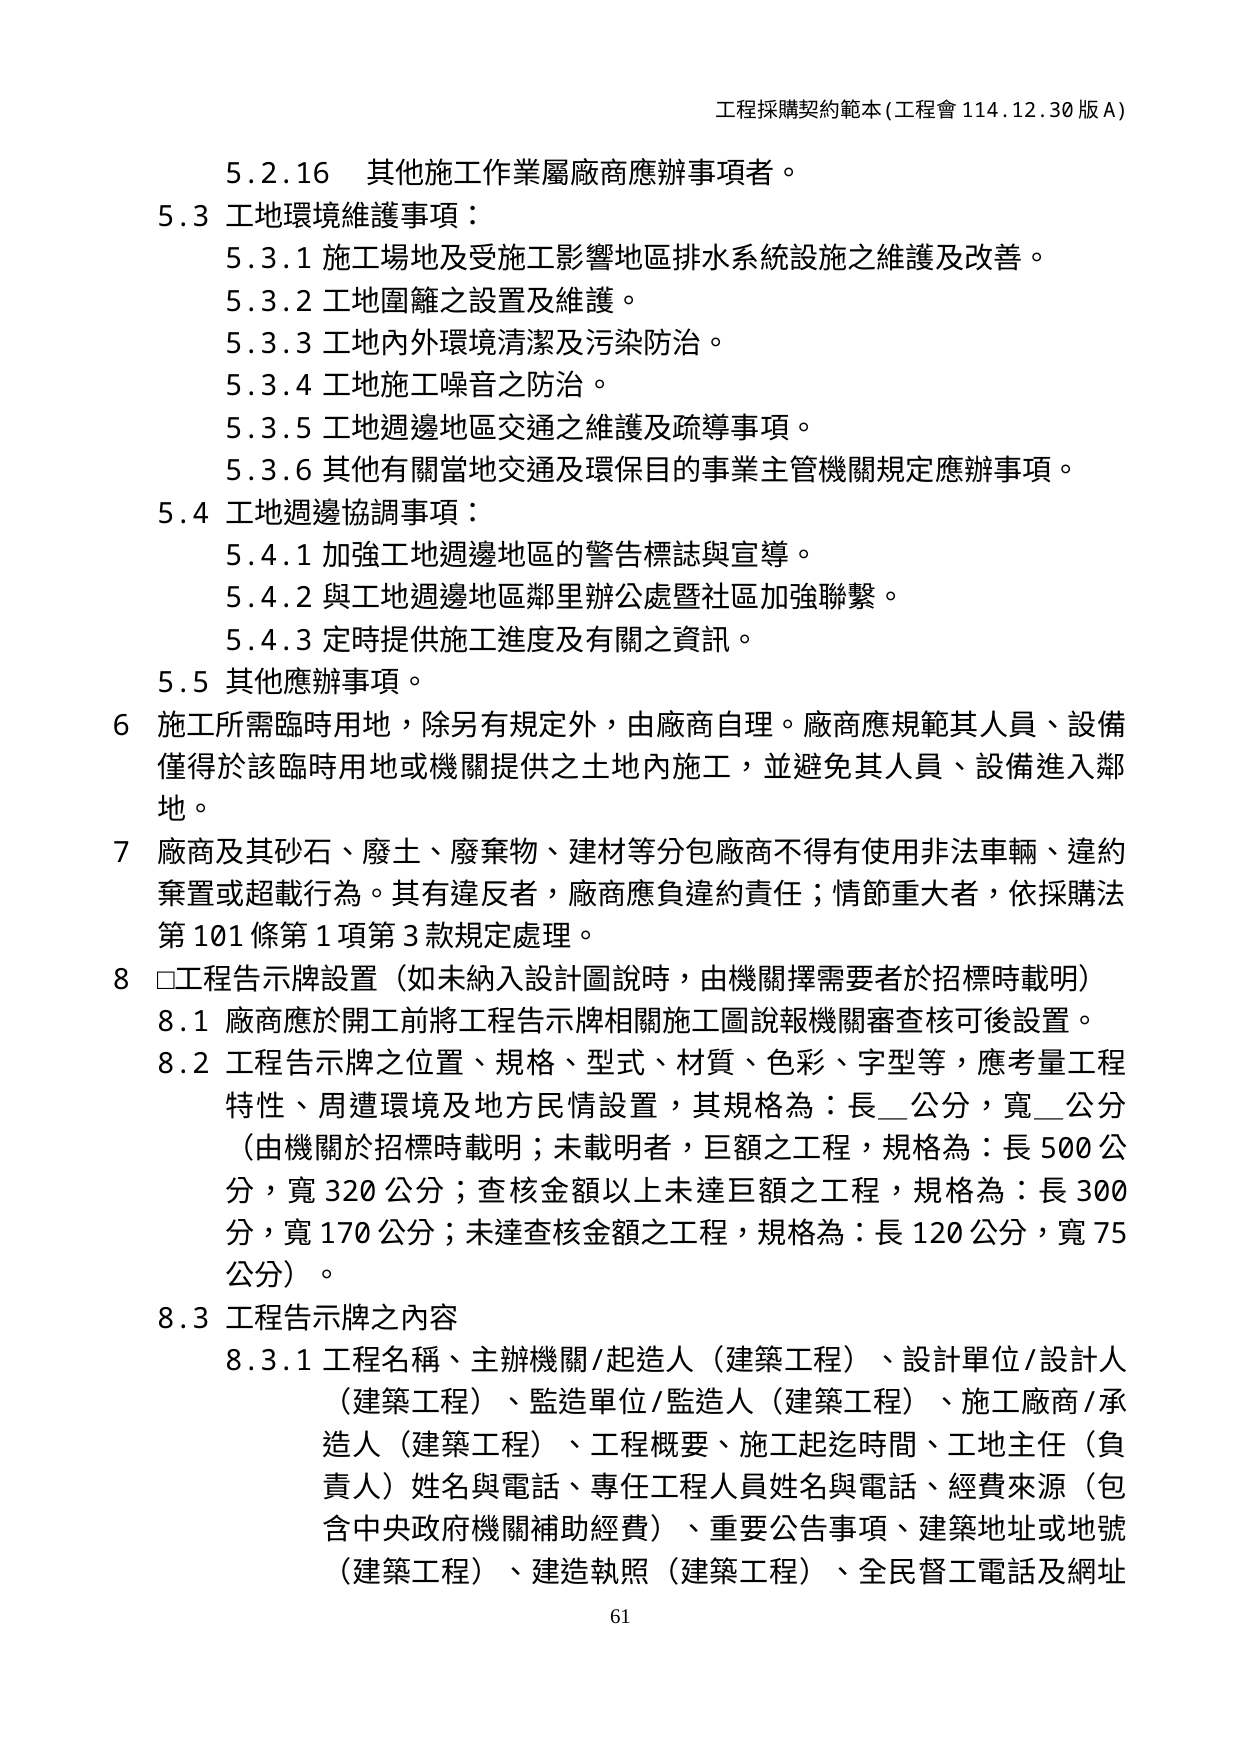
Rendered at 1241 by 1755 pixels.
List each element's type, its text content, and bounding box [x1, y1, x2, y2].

list 工程告示牌之內容 [157, 1294, 1128, 1337]
list 工地圍籬之設置及維護。 [225, 277, 1128, 319]
list 加強工地週邊地區的警告標誌與宣導。 [225, 532, 1128, 574]
list 工地週邊地區交通之維護及疏導事項。 [225, 404, 1128, 447]
list 施工所需臨時用地，除另有規定外，由廠商自理。廠商應規範其人員、設備僅得於該臨時用地或機關提供之土地內施工，並避免其人員、設備進入鄰地。 [112, 701, 1128, 828]
list 工地週邊協調事項： [157, 489, 1128, 532]
list 工程名稱、主辦機關/起造人（建築工程）、設計單位/設計人（建築工程）、監造單位/監造人（建築工程）、施工廠商/承造人（建築工程）、工程概要、施工起迄時間、工地主任（負責人）姓名與電話、專任工程人員姓名與電話、經費來源（包含中央政府機關補助經費）、重要公告事項、建築地址或地號（建築工程）、建造執照（建築工程）、全民督工電話及網址 [225, 1337, 1128, 1591]
list 工地環境維護事項： [157, 192, 1128, 235]
list 工程告示牌之位置、規格、型式、材質、色彩、字型等，應考量工程特性、周遭環境及地方民情設置，其規格為：長＿公分，寬＿公分（由機關於招標時載明；未載明者，巨額之工程，規格為：長500公分，寬320公分；查核金額以上未達巨額之工程，規格為：長300分，寬170公分；未達查核金額之工程，規格為：長120公分，寬75公分）。 [157, 1040, 1128, 1294]
list 定時提供施工進度及有關之資訊。 [225, 616, 1128, 659]
list 與工地週邊地區鄰里辦公處暨社區加強聯繫。 [225, 574, 1128, 616]
list 施工場地及受施工影響地區排水系統設施之維護及改善。 [225, 235, 1128, 277]
list 廠商及其砂石、廢土、廢棄物、建材等分包廠商不得有使用非法車輛、違約棄置或超載行為。其有違反者，廠商應負違約責任；情節重大者，依採購法第101條第1項第3款規定處理。 [112, 828, 1128, 955]
list 廠商應於開工前將工程告示牌相關施工圖說報機關審查核可後設置。 [157, 998, 1128, 1040]
list 其他應辦事項。 [157, 659, 1128, 701]
list 工地施工噪音之防治。 [225, 362, 1128, 404]
list □工程告示牌設置（如未納入設計圖說時，由機關擇需要者於招標時載明） [112, 955, 1128, 998]
list 工地內外環境清潔及污染防治。 [225, 319, 1128, 362]
list 其他有關當地交通及環保目的事業主管機關規定應辦事項。 [225, 447, 1128, 489]
list 其他施工作業屬廠商應辦事項者。 [225, 150, 1128, 192]
